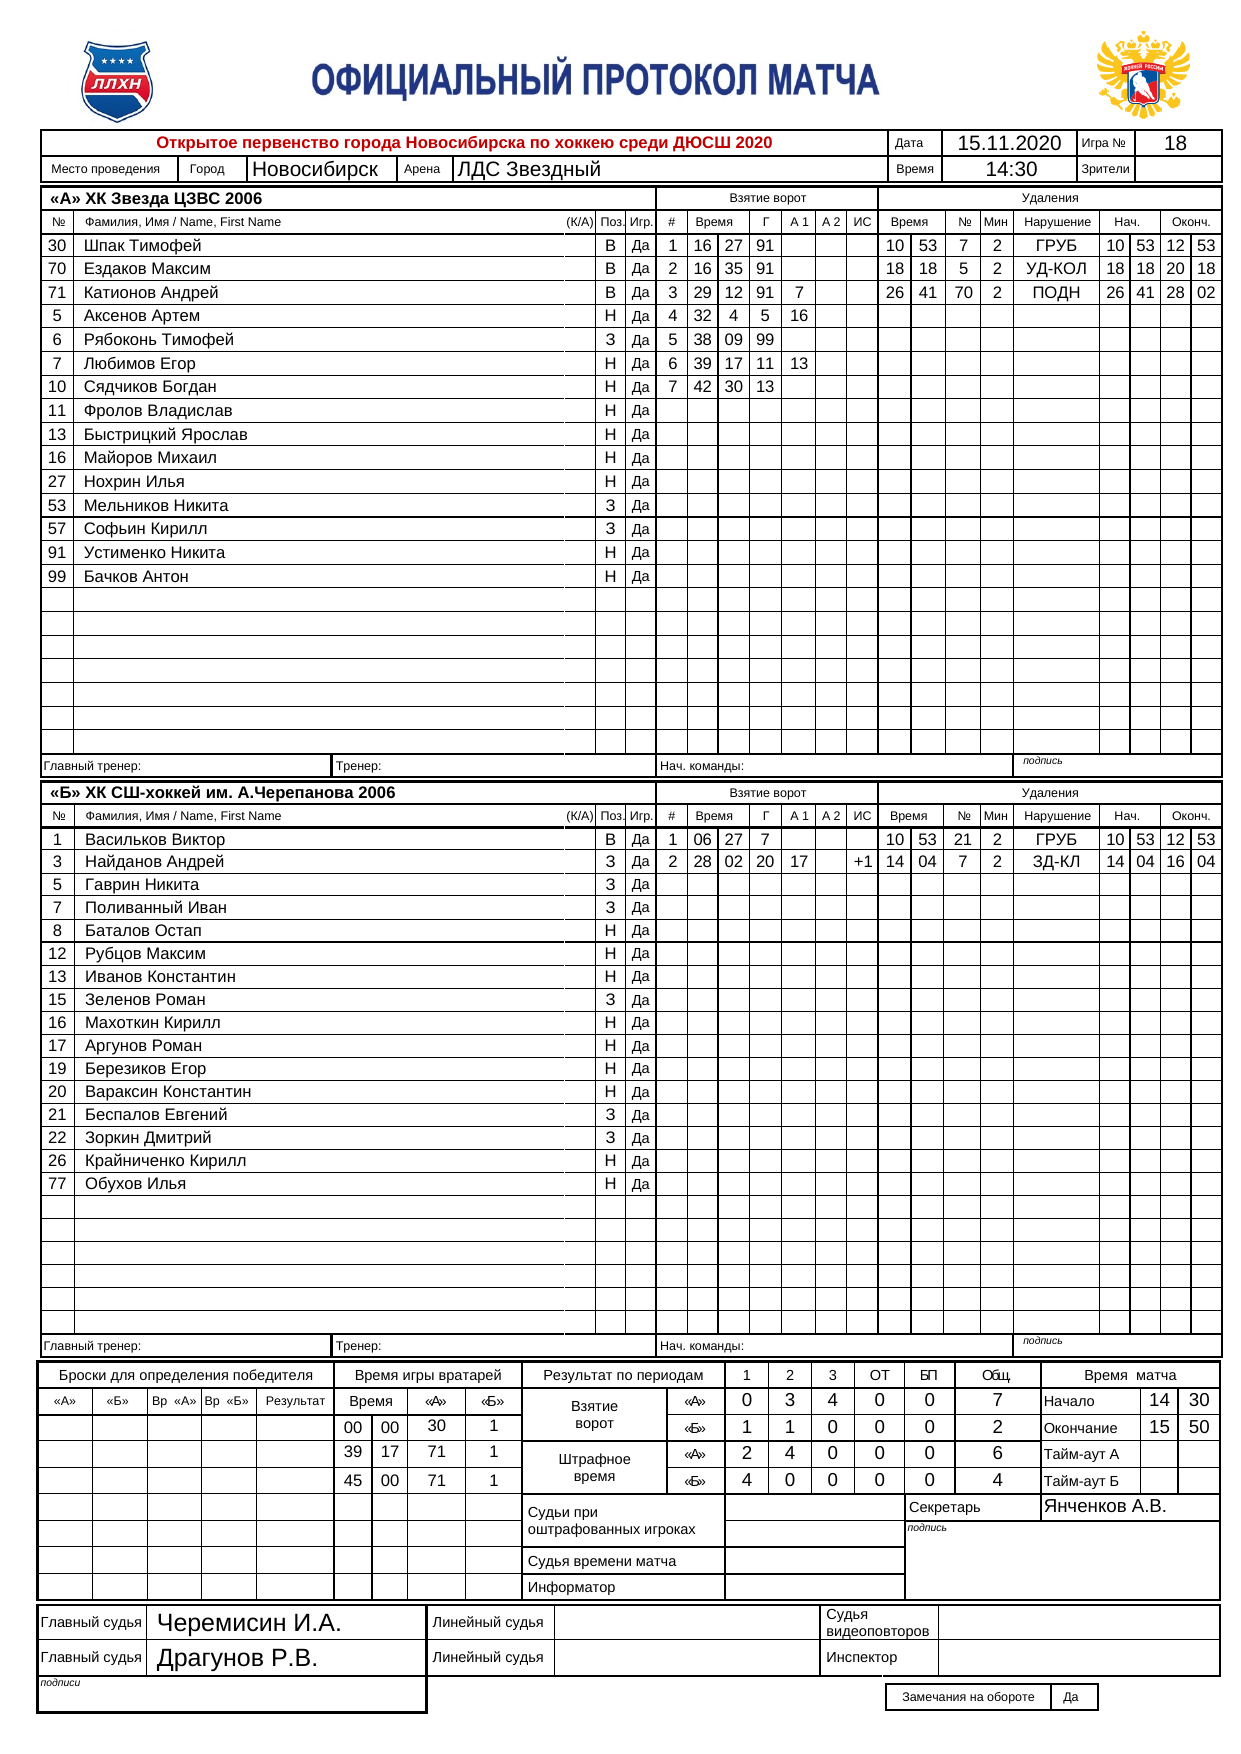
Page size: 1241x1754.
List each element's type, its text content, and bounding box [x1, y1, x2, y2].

table_cell [847, 423, 877, 445]
table_cell [944, 1288, 980, 1310]
table_cell Взятие ворот [523, 1389, 666, 1440]
table_cell [75, 1219, 564, 1241]
table_cell [42, 1265, 74, 1287]
table_cell 16 [42, 446, 73, 469]
table_cell [750, 1104, 781, 1126]
table_cell [596, 707, 625, 729]
table_cell [1100, 1311, 1129, 1333]
table_cell Да [626, 1150, 655, 1172]
table_cell [657, 1288, 687, 1310]
table_cell [565, 1150, 595, 1172]
table_cell 57 [42, 518, 73, 540]
table_cell [719, 494, 749, 516]
table_cell [565, 1219, 595, 1241]
table_cell 14 [1141, 1389, 1177, 1413]
table_cell [879, 1288, 910, 1310]
table_cell [912, 565, 945, 587]
table_cell А 1 [782, 211, 815, 233]
table_cell [1014, 541, 1099, 564]
table_cell 7 [782, 281, 815, 303]
table_cell [148, 1494, 201, 1520]
table_cell 14:30 [943, 157, 1076, 181]
table_cell 30 [1179, 1389, 1219, 1413]
table_cell [596, 659, 625, 682]
table_cell [981, 1196, 1013, 1218]
table_cell [1131, 541, 1160, 564]
table_cell [1161, 1196, 1190, 1218]
table_cell [944, 1173, 980, 1195]
table_cell [719, 1127, 749, 1149]
table_cell [847, 1104, 877, 1126]
table_cell Судьи при оштрафованных игроках [523, 1495, 724, 1546]
table_cell [1131, 1196, 1160, 1218]
table_cell [93, 1574, 147, 1599]
table_cell [782, 1150, 815, 1172]
table_cell 27 [719, 235, 749, 256]
table_cell [912, 1104, 943, 1126]
table_cell [1131, 565, 1160, 587]
table_cell [335, 1521, 371, 1546]
table_cell ГРУБ [1014, 829, 1099, 849]
table_cell Нач. команды: [657, 1335, 1012, 1356]
table_cell № [944, 805, 980, 826]
table_cell [912, 541, 945, 564]
table_cell [1161, 989, 1190, 1011]
table_cell [1161, 1311, 1190, 1333]
table_cell [879, 920, 910, 941]
table_cell [946, 565, 980, 587]
table_cell 5 [42, 305, 73, 327]
table_cell [944, 1104, 980, 1126]
table_cell [847, 446, 877, 469]
table_cell [750, 399, 781, 422]
table_cell [946, 470, 980, 493]
table_cell (К/А) [565, 805, 595, 826]
table_cell [74, 612, 564, 634]
table_cell [912, 874, 943, 895]
table_cell Фамилия, Имя / Name, First Name [75, 805, 565, 826]
table_cell [1100, 423, 1129, 445]
table_cell [847, 1196, 877, 1218]
table_cell [657, 1196, 687, 1218]
table_cell [879, 730, 910, 753]
table_cell [912, 518, 945, 540]
table_cell 2 [981, 829, 1013, 849]
table_cell [912, 612, 945, 634]
table_cell 53 [912, 235, 945, 256]
table_cell [883, 1677, 1220, 1681]
table_cell [782, 376, 815, 398]
table_cell [1100, 874, 1129, 895]
table_cell [1131, 874, 1160, 895]
table_cell [1131, 494, 1160, 516]
table_cell [1131, 1311, 1160, 1333]
table_cell Драгунов Р.В. [147, 1640, 425, 1675]
table_cell [946, 328, 980, 351]
table_cell [719, 1196, 749, 1218]
table_cell 7 [956, 1389, 1040, 1413]
table_cell [750, 1150, 781, 1172]
table_cell [1179, 1441, 1219, 1467]
table_cell 1 [466, 1441, 521, 1467]
table_cell [750, 659, 781, 682]
table_cell [657, 1311, 687, 1333]
table_cell № [946, 211, 980, 233]
table_cell [847, 565, 877, 587]
table_cell Устименко Никита [74, 541, 564, 564]
table_cell [565, 1196, 595, 1218]
table_cell Нач. [1100, 805, 1160, 826]
table_cell [847, 328, 877, 351]
table_cell [912, 966, 943, 987]
table_cell [1192, 588, 1221, 611]
table_cell Иванов Константин [75, 966, 564, 987]
table_cell 91 [42, 541, 73, 564]
table_cell [1100, 1242, 1129, 1264]
table_cell [981, 1288, 1013, 1310]
table_cell [1014, 1012, 1099, 1033]
table_cell [565, 1173, 595, 1195]
table_cell № [42, 805, 74, 826]
table_cell [782, 1058, 815, 1079]
table_cell [750, 896, 781, 918]
table_header 18 [1136, 131, 1221, 155]
table_cell 27 [42, 470, 73, 493]
table_cell [782, 1035, 815, 1057]
table_cell Да [626, 1173, 655, 1195]
table_cell [719, 1035, 749, 1057]
table_cell [981, 612, 1013, 634]
table_cell [565, 494, 595, 516]
table_cell [626, 683, 655, 706]
table_cell [1161, 659, 1190, 682]
table_cell Н [596, 1035, 625, 1057]
table_cell [1141, 1468, 1177, 1493]
table_cell [688, 494, 717, 516]
table_cell [782, 707, 815, 729]
table_cell Н [596, 352, 625, 374]
table_cell [1192, 1219, 1221, 1241]
table_cell [946, 659, 980, 682]
table_cell [596, 1242, 625, 1264]
table_cell 29 [688, 281, 717, 303]
table_cell [879, 470, 910, 493]
table_cell [1131, 470, 1160, 493]
table_cell [257, 1416, 333, 1440]
table_cell [1100, 1127, 1129, 1149]
table_cell Линейный судья [428, 1640, 554, 1675]
table_cell 1 [657, 829, 687, 849]
table_cell [1131, 920, 1160, 941]
table_cell [565, 541, 595, 564]
table_cell [1131, 588, 1160, 611]
table_cell [1161, 636, 1190, 658]
table_header Время игры вратарей [335, 1363, 521, 1387]
table_cell [719, 1219, 749, 1241]
table_cell [782, 1012, 815, 1033]
table_cell Да [626, 966, 655, 987]
table_cell [1014, 1265, 1099, 1287]
table_cell [657, 470, 687, 493]
table_cell [565, 730, 595, 753]
table_cell [750, 518, 781, 540]
table_cell [688, 1012, 717, 1033]
table_cell Результат [257, 1389, 333, 1413]
table_cell [750, 1288, 781, 1310]
table_cell [657, 683, 687, 706]
table_cell 15 [1141, 1415, 1177, 1440]
table_cell [1192, 470, 1221, 493]
table_cell Н [596, 376, 625, 398]
table_cell [75, 1265, 564, 1287]
table_cell 0 [812, 1415, 854, 1440]
table_cell Игр. [626, 805, 655, 826]
table_cell [847, 1288, 877, 1310]
table_cell [944, 1150, 980, 1172]
table_cell [816, 1058, 846, 1079]
table_cell Майоров Михаил [74, 446, 564, 469]
table_cell 19 [42, 1058, 74, 1079]
table_cell [1100, 707, 1129, 729]
table_cell [1161, 920, 1190, 941]
table_cell [946, 376, 980, 398]
table_cell З [596, 989, 625, 1011]
table_cell Да [626, 328, 655, 351]
table_cell [565, 423, 595, 445]
table_cell Г [750, 211, 781, 233]
table_cell [981, 470, 1013, 493]
table_cell Тайм-аут Б [1042, 1468, 1140, 1493]
table_cell 6 [42, 328, 73, 351]
table_cell [719, 1058, 749, 1079]
table_cell [688, 1150, 717, 1172]
table_cell [981, 1173, 1013, 1195]
table_cell [39, 1468, 92, 1493]
table_cell [657, 1265, 687, 1287]
table_cell [879, 943, 910, 964]
table_cell [750, 1035, 781, 1057]
table_cell [879, 1012, 910, 1033]
table_cell # [657, 211, 687, 233]
table_cell Да [626, 470, 655, 493]
table_cell 91 [750, 257, 781, 280]
table_cell [1192, 1012, 1221, 1033]
table_cell [657, 636, 687, 658]
table_cell [657, 730, 687, 753]
table_cell [657, 1219, 687, 1241]
table_cell 2 [726, 1442, 768, 1467]
table_cell № [42, 211, 73, 233]
table_cell Н [596, 1150, 625, 1172]
table_cell [879, 896, 910, 918]
table_cell [782, 1127, 815, 1149]
table_cell [408, 1547, 465, 1573]
table_header Общ. [956, 1363, 1040, 1387]
table_cell [1192, 920, 1221, 941]
table_cell [981, 494, 1013, 516]
table_cell 5 [946, 257, 980, 280]
table_cell [1100, 636, 1129, 658]
table_cell 0 [905, 1468, 954, 1493]
table_cell [39, 1441, 92, 1467]
table_cell 0 [855, 1442, 904, 1467]
table_cell Н [596, 1081, 625, 1103]
table_cell [912, 943, 943, 964]
table_cell [74, 636, 564, 658]
table_cell 71 [42, 281, 73, 303]
table_cell [1131, 423, 1160, 445]
table_cell [981, 1265, 1013, 1287]
table_cell [1192, 966, 1221, 987]
table_cell Фамилия, Имя / Name, First Name [74, 211, 565, 233]
table_cell 39 [335, 1441, 371, 1467]
table_cell [719, 470, 749, 493]
table_cell 71 [408, 1441, 465, 1467]
table_cell [847, 1081, 877, 1103]
table_cell [782, 636, 815, 658]
table_cell 30 [408, 1416, 465, 1440]
table_cell [596, 730, 625, 753]
table_cell [39, 1494, 92, 1520]
table_cell [879, 636, 910, 658]
table_cell [847, 1173, 877, 1195]
table_cell [946, 707, 980, 729]
table_cell «Б» [668, 1468, 724, 1493]
table_cell [148, 1416, 201, 1440]
table_cell [750, 588, 781, 611]
table_cell [1131, 1219, 1160, 1241]
table_cell [719, 920, 749, 941]
table_cell [879, 423, 910, 445]
table_cell [42, 730, 73, 753]
table_cell [981, 399, 1013, 422]
table_cell [879, 565, 910, 587]
table_cell [1131, 399, 1160, 422]
table_cell [408, 1574, 465, 1599]
table_cell [1014, 518, 1099, 540]
table_cell [719, 636, 749, 658]
table_cell [1192, 659, 1221, 682]
table_cell [657, 541, 687, 564]
table_cell [1192, 989, 1221, 1011]
table_cell «А» [408, 1389, 465, 1413]
table_cell 12 [1161, 829, 1190, 849]
table_cell [74, 707, 564, 729]
table_cell [879, 1104, 910, 1126]
table_cell [657, 1058, 687, 1079]
table_cell 2 [981, 850, 1013, 872]
table_cell [981, 1219, 1013, 1241]
table_cell [1131, 1242, 1160, 1264]
table_cell [1192, 1127, 1221, 1149]
table_cell 00 [373, 1468, 407, 1493]
table_cell [816, 446, 846, 469]
table_cell [912, 1288, 943, 1310]
table_cell [1192, 376, 1221, 398]
table_cell [719, 943, 749, 964]
table_cell [1100, 376, 1129, 398]
table_cell [981, 1081, 1013, 1103]
table_cell [408, 1521, 465, 1546]
table_cell З [596, 850, 625, 872]
table_cell А 2 [816, 805, 846, 826]
table_cell [1131, 612, 1160, 634]
table_cell [688, 1035, 717, 1057]
table_cell [816, 518, 846, 540]
table_header Взятие ворот [657, 783, 877, 803]
table_cell [565, 966, 595, 987]
table_cell [1161, 588, 1190, 611]
table_cell [1192, 683, 1221, 706]
table_cell [847, 352, 877, 374]
table_cell 4 [812, 1389, 854, 1413]
table_cell [750, 1173, 781, 1195]
table_cell Да [626, 235, 655, 256]
table_cell [1192, 1196, 1221, 1218]
table_cell [657, 1012, 687, 1033]
table_cell 13 [750, 376, 781, 398]
table_cell [596, 1288, 625, 1310]
table_cell З [596, 494, 625, 516]
table_cell [750, 423, 781, 445]
table_cell [1161, 1219, 1190, 1241]
table_header Замечания на обороте [887, 1685, 1050, 1709]
table_cell [1192, 1058, 1221, 1079]
table_cell 0 [855, 1415, 904, 1440]
table_cell [782, 235, 815, 256]
table_cell [42, 1311, 74, 1333]
table_cell [626, 1265, 655, 1287]
table_cell [335, 1494, 371, 1520]
table_cell [657, 423, 687, 445]
table_cell [1192, 352, 1221, 374]
table_cell подпись [906, 1522, 1219, 1599]
table_cell 41 [912, 281, 945, 303]
table_cell [847, 257, 877, 280]
table_cell [816, 376, 846, 398]
table_cell [750, 1311, 781, 1333]
table_cell [847, 874, 877, 895]
table_cell [816, 541, 846, 564]
table_cell [373, 1521, 407, 1546]
table_cell [202, 1416, 256, 1440]
table_cell [782, 989, 815, 1011]
table_cell Да [626, 257, 655, 280]
table_cell [428, 1677, 882, 1711]
table_cell [981, 920, 1013, 941]
table_cell [1014, 1127, 1099, 1149]
table_cell В [596, 829, 625, 849]
table_cell [879, 399, 910, 422]
table_cell Н [596, 920, 625, 941]
table_cell [1100, 494, 1129, 516]
table_cell [816, 1196, 846, 1218]
table_cell 20 [1161, 257, 1190, 280]
table_cell 0 [905, 1442, 954, 1467]
table_cell [657, 989, 687, 1011]
table_cell [1131, 1012, 1160, 1033]
table_cell 1 [42, 829, 74, 849]
table_cell [816, 850, 846, 872]
table_header 15.11.2020 [943, 131, 1076, 155]
table_cell [879, 446, 910, 469]
table_cell [1161, 399, 1190, 422]
table_cell Г [750, 805, 781, 826]
table_cell [719, 1311, 749, 1333]
table_cell [657, 707, 687, 729]
table_cell «Б» [93, 1389, 147, 1413]
table_cell [1192, 730, 1221, 753]
table_cell [879, 1127, 910, 1149]
table_cell [782, 1265, 815, 1287]
table_cell 26 [879, 281, 910, 303]
table_cell [782, 518, 815, 540]
table_cell 20 [750, 850, 781, 872]
table_cell [148, 1441, 201, 1467]
table_cell [847, 1311, 877, 1333]
table_cell 21 [42, 1104, 74, 1126]
table_header Время матча [1042, 1363, 1219, 1387]
table_cell [1014, 305, 1099, 327]
table_cell [1014, 636, 1099, 658]
table_cell [1100, 989, 1129, 1011]
table_cell Поливанный Иван [75, 896, 564, 918]
table_cell Нарушение [1014, 211, 1099, 233]
table_cell [847, 683, 877, 706]
table_cell 2 [657, 257, 687, 280]
table_cell [688, 707, 717, 729]
table_cell Да [626, 376, 655, 398]
table_cell [879, 1265, 910, 1287]
table_cell 1 [466, 1416, 521, 1440]
table_cell [565, 1288, 595, 1310]
table_header Удаления [879, 783, 1221, 803]
table_cell Да [626, 494, 655, 516]
table_cell [39, 1574, 92, 1599]
table_cell [1100, 659, 1129, 682]
table_cell [946, 730, 980, 753]
table_cell [555, 1606, 819, 1639]
table_cell [202, 1574, 256, 1599]
table_cell Васильков Виктор [75, 829, 564, 849]
table_cell 0 [726, 1389, 768, 1413]
table_cell [688, 874, 717, 895]
table_cell [912, 1058, 943, 1079]
table_cell [912, 659, 945, 682]
table_cell [816, 659, 846, 682]
table_cell [719, 399, 749, 422]
table_cell [816, 1104, 846, 1126]
table_cell [657, 1035, 687, 1057]
table_cell [565, 896, 595, 918]
table_cell [782, 920, 815, 941]
table_cell [912, 1219, 943, 1241]
table_cell [782, 494, 815, 516]
table_cell [1131, 730, 1160, 753]
table_cell [726, 1548, 904, 1573]
table_cell 38 [688, 328, 717, 351]
table_cell [257, 1494, 333, 1520]
table_header 3 [812, 1363, 854, 1387]
table_cell [1161, 874, 1190, 895]
table_cell [816, 829, 846, 849]
table_cell Информатор [523, 1575, 724, 1599]
table_cell [1131, 446, 1160, 469]
table_cell [1131, 1035, 1160, 1057]
table_cell [1161, 1127, 1190, 1149]
table_cell [981, 305, 1013, 327]
table_cell Зрители [1078, 157, 1134, 181]
table_cell [750, 943, 781, 964]
table_cell (К/А) [565, 211, 595, 233]
table_cell [847, 730, 877, 753]
table_cell 70 [946, 281, 980, 303]
table_cell Время [688, 805, 749, 826]
table_cell [912, 1081, 943, 1103]
table_cell [981, 541, 1013, 564]
table_cell [847, 707, 877, 729]
table_cell Штрафное время [523, 1442, 666, 1493]
table_cell Арена [398, 157, 452, 181]
table_cell [565, 352, 595, 374]
table_header «Б» ХК СШ-хоккей им. А.Черепанова 2006 [42, 783, 655, 803]
table_cell Н [596, 446, 625, 469]
table_cell [688, 943, 717, 964]
table_cell Да [626, 446, 655, 469]
table_cell 70 [42, 257, 73, 280]
table_cell [782, 399, 815, 422]
table_header Результат по периодам [523, 1363, 724, 1387]
table_cell 14 [1100, 850, 1129, 872]
table_cell [946, 352, 980, 374]
table_cell [1100, 896, 1129, 918]
table_cell «А» [668, 1389, 724, 1413]
table_cell Тренер: [333, 1335, 655, 1356]
table_cell [626, 1196, 655, 1218]
table_cell 53 [1131, 235, 1160, 256]
table_cell Да [626, 565, 655, 587]
table_cell [944, 1035, 980, 1057]
table_cell 11 [42, 399, 73, 422]
table_cell 50 [1179, 1415, 1219, 1440]
table_cell Н [596, 1058, 625, 1079]
table_cell [1100, 399, 1129, 422]
table_cell Секретарь [906, 1495, 1040, 1520]
table_cell Да [626, 518, 655, 540]
table_cell [847, 920, 877, 941]
table_cell 16 [42, 1012, 74, 1033]
table_cell Да [626, 352, 655, 374]
table_cell [1014, 683, 1099, 706]
table_cell [782, 470, 815, 493]
table_cell [1014, 1288, 1099, 1310]
table_cell [879, 588, 910, 611]
table_cell [816, 683, 846, 706]
table_cell [93, 1521, 147, 1546]
table_cell [1100, 730, 1129, 753]
table_cell 8 [42, 920, 74, 941]
table_cell [816, 352, 846, 374]
table_cell Бачков Антон [74, 565, 564, 587]
table_cell [202, 1441, 256, 1467]
table_cell Вараксин Константин [75, 1081, 564, 1103]
table_cell [565, 850, 595, 872]
table_cell [939, 1606, 1219, 1639]
table_cell [1100, 1012, 1129, 1033]
table_cell 28 [688, 850, 717, 872]
table_cell [1014, 352, 1099, 374]
table_cell 28 [1161, 281, 1190, 303]
table_cell [565, 446, 595, 469]
table_cell Фролов Владислав [74, 399, 564, 422]
table_cell 5 [657, 328, 687, 351]
table_cell Да [626, 1035, 655, 1057]
table_cell [750, 1242, 781, 1264]
table_cell [565, 1242, 595, 1264]
table_cell [847, 966, 877, 987]
table_cell [1100, 305, 1129, 327]
table_cell ЗД-КЛ [1014, 850, 1099, 872]
table_cell [657, 943, 687, 964]
table_cell [719, 707, 749, 729]
table_cell [879, 494, 910, 516]
table_cell [912, 588, 945, 611]
table_cell [847, 636, 877, 658]
table_cell [946, 446, 980, 469]
table_cell [688, 636, 717, 658]
table_cell [879, 1173, 910, 1195]
table_cell Быстрицкий Ярослав [74, 423, 564, 445]
table_cell [1131, 707, 1160, 729]
table_cell Аксенов Артем [74, 305, 564, 327]
table_cell [719, 874, 749, 895]
table_cell [879, 989, 910, 1011]
table_cell [816, 707, 846, 729]
table_cell [816, 920, 846, 941]
table_cell 1 [726, 1415, 768, 1440]
table_cell [148, 1547, 201, 1573]
table_cell [944, 896, 980, 918]
table_cell [719, 683, 749, 706]
table_cell [75, 1242, 564, 1264]
table_cell [596, 636, 625, 658]
table_cell [750, 989, 781, 1011]
table_cell [816, 1127, 846, 1149]
table_cell [816, 1173, 846, 1195]
table_cell [1100, 1058, 1129, 1079]
table_cell [1161, 446, 1190, 469]
table_cell [596, 1311, 625, 1333]
table_cell [626, 1219, 655, 1241]
table_cell [944, 1219, 980, 1241]
table_cell [719, 423, 749, 445]
table_cell [750, 1265, 781, 1287]
table_cell [335, 1574, 371, 1599]
table_cell 15 [42, 989, 74, 1011]
table_cell [1100, 588, 1129, 611]
table_cell [39, 1416, 92, 1440]
table_cell [912, 352, 945, 374]
table_cell [1141, 1441, 1177, 1467]
table_cell [879, 328, 910, 351]
table_cell [1014, 730, 1099, 753]
table_cell [1014, 1081, 1099, 1103]
table_cell [816, 1265, 846, 1287]
table_cell [750, 1196, 781, 1218]
table_cell [847, 1242, 877, 1264]
table_cell [816, 966, 846, 987]
table_cell [847, 376, 877, 398]
table_cell [879, 1150, 910, 1172]
table_cell [946, 423, 980, 445]
table_cell [726, 1495, 904, 1520]
table_cell [1100, 541, 1129, 564]
table_cell 18 [1100, 257, 1129, 280]
table_cell [816, 588, 846, 611]
table_cell [981, 328, 1013, 351]
table_cell [847, 943, 877, 964]
table_header Дата [889, 131, 941, 155]
table_cell [1192, 636, 1221, 658]
table_cell [93, 1547, 147, 1573]
table_cell [1192, 1173, 1221, 1195]
table_cell [719, 541, 749, 564]
table_cell [1014, 707, 1099, 729]
table_cell [879, 518, 910, 540]
table_cell 04 [1192, 850, 1221, 872]
table_cell +1 [847, 850, 877, 872]
table_cell 17 [782, 850, 815, 872]
table_cell [719, 659, 749, 682]
table_cell [657, 659, 687, 682]
table_cell 17 [373, 1441, 407, 1467]
table_cell [816, 328, 846, 351]
table_cell [750, 920, 781, 941]
table_cell Да [626, 281, 655, 303]
table_cell [719, 446, 749, 469]
table_cell [1014, 399, 1099, 422]
table_cell 06 [688, 829, 717, 849]
table_cell [596, 1196, 625, 1218]
table_cell [981, 352, 1013, 374]
table_header Взятие ворот [657, 188, 877, 209]
table_cell 10 [879, 829, 910, 849]
table_cell [782, 966, 815, 987]
table_cell [719, 518, 749, 540]
table_cell Да [626, 989, 655, 1011]
table_cell В [596, 257, 625, 280]
table_cell [750, 1058, 781, 1079]
table_cell Н [596, 305, 625, 327]
table_cell [981, 874, 1013, 895]
table_cell Да [626, 423, 655, 445]
table_cell [1014, 328, 1099, 351]
table_cell [879, 1058, 910, 1079]
table_cell [750, 636, 781, 658]
table_cell [879, 352, 910, 374]
table_cell [1192, 328, 1221, 351]
table_cell [626, 659, 655, 682]
table_cell [816, 1311, 846, 1333]
table_cell [719, 1104, 749, 1126]
table_cell Время [335, 1389, 407, 1413]
table_cell [782, 683, 815, 706]
table_cell Зеленов Роман [75, 989, 564, 1011]
table_cell [688, 1242, 717, 1264]
table_cell [944, 1081, 980, 1103]
table_cell 0 [812, 1468, 854, 1493]
table_cell [373, 1494, 407, 1520]
table_cell [981, 683, 1013, 706]
table_cell [1192, 399, 1221, 422]
table_cell [1131, 305, 1160, 327]
table_cell [1100, 328, 1129, 351]
table_cell [335, 1547, 371, 1573]
table_cell [847, 1058, 877, 1079]
table_cell [565, 1081, 595, 1103]
table_cell 3 [657, 281, 687, 303]
table_cell 02 [1192, 281, 1221, 303]
table_cell [944, 1058, 980, 1079]
table_cell [596, 588, 625, 611]
table_cell [816, 1150, 846, 1172]
table_cell [816, 235, 846, 256]
table_cell [626, 1288, 655, 1310]
table_cell [466, 1574, 521, 1599]
table_cell 04 [912, 850, 943, 872]
table_cell Время [688, 211, 749, 233]
table_cell [847, 829, 877, 849]
table_cell [719, 588, 749, 611]
table_header Игра № [1078, 131, 1134, 155]
table_cell [688, 1265, 717, 1287]
table_cell [847, 659, 877, 682]
table_cell [782, 1219, 815, 1241]
table_cell [1161, 1035, 1190, 1057]
table_cell [726, 1521, 904, 1546]
table_cell [816, 943, 846, 964]
table_cell [944, 966, 980, 987]
table_cell Софьин Кирилл [74, 518, 564, 540]
table_cell [946, 518, 980, 540]
table_cell [1131, 636, 1160, 658]
table_cell [202, 1547, 256, 1573]
table_cell 20 [42, 1081, 74, 1103]
table_cell [912, 920, 943, 941]
table_cell [879, 305, 910, 327]
table_cell [847, 399, 877, 422]
table_cell [816, 470, 846, 493]
table_cell [657, 966, 687, 987]
table_cell 16 [782, 305, 815, 327]
table_cell [782, 829, 815, 849]
table_cell 0 [905, 1389, 954, 1413]
table_cell [847, 1219, 877, 1241]
table_cell [1100, 470, 1129, 493]
table_cell [1131, 683, 1160, 706]
table_cell [879, 1242, 910, 1264]
table_cell [42, 588, 73, 611]
table_cell Янченков А.В. [1042, 1495, 1219, 1520]
table_cell 2 [981, 257, 1013, 280]
table_cell [847, 518, 877, 540]
table_cell [981, 1058, 1013, 1079]
table_cell [750, 1127, 781, 1149]
table_cell [1014, 376, 1099, 398]
table_cell [879, 1035, 910, 1057]
table_cell Да [626, 943, 655, 964]
table_cell [1161, 730, 1190, 753]
table_cell [1014, 1058, 1099, 1079]
table_cell [1136, 157, 1221, 181]
table_cell [1192, 896, 1221, 918]
table_cell [1014, 943, 1099, 964]
table_cell [555, 1640, 819, 1675]
table_cell [1014, 896, 1099, 918]
table_cell [565, 1127, 595, 1149]
table_cell [816, 874, 846, 895]
table_cell [1100, 565, 1129, 587]
table_cell подпись [1014, 1335, 1221, 1356]
table_cell Да [626, 1081, 655, 1103]
table_cell [1100, 1173, 1129, 1195]
table_cell [879, 612, 910, 634]
table_cell [565, 1311, 595, 1333]
table_cell [565, 659, 595, 682]
table_cell [565, 1104, 595, 1126]
table_cell 18 [1192, 257, 1221, 280]
table_cell [202, 1468, 256, 1493]
table_cell Зоркин Дмитрий [75, 1127, 564, 1149]
table_cell [373, 1574, 407, 1599]
table_cell [847, 1035, 877, 1057]
table_cell 6 [956, 1442, 1040, 1467]
table_cell [782, 1081, 815, 1103]
table_cell 7 [42, 896, 74, 918]
table_cell 30 [719, 376, 749, 398]
table_cell [750, 1219, 781, 1241]
table_cell [847, 541, 877, 564]
table_cell В [596, 235, 625, 256]
table_cell [1161, 423, 1190, 445]
table_cell [1161, 1288, 1190, 1310]
table_cell [1131, 328, 1160, 351]
table_cell Поз. [596, 805, 625, 826]
table_cell В [596, 281, 625, 303]
table_cell [565, 1058, 595, 1079]
table_cell 0 [905, 1415, 954, 1440]
table_cell [879, 1081, 910, 1103]
table_cell [912, 1035, 943, 1057]
table_cell «А» [39, 1389, 92, 1413]
table_cell [944, 1242, 980, 1264]
table_cell 4 [956, 1468, 1040, 1493]
table_cell [816, 1219, 846, 1241]
table_cell Инспектор [821, 1640, 938, 1675]
table_cell Время [879, 805, 943, 826]
table_cell [1161, 1150, 1190, 1172]
table_cell 4 [726, 1468, 768, 1493]
table_cell [1100, 943, 1129, 964]
table_cell [1192, 1311, 1221, 1333]
table_cell 2 [981, 235, 1013, 256]
table_cell [466, 1547, 521, 1573]
table_cell [782, 257, 815, 280]
table_cell [626, 707, 655, 729]
table_cell [75, 1288, 564, 1310]
table_cell [879, 541, 910, 564]
table_cell Да [626, 896, 655, 918]
table_cell # [657, 805, 687, 826]
table_cell 13 [42, 966, 74, 987]
table_cell [750, 730, 781, 753]
table_cell [1131, 943, 1160, 964]
table_cell 16 [688, 235, 717, 256]
table_cell [565, 1012, 595, 1033]
table_cell [719, 1288, 749, 1310]
table_cell [1161, 612, 1190, 634]
table_cell 41 [1131, 281, 1160, 303]
table_cell А 2 [816, 211, 846, 233]
table_cell Оконч. [1161, 211, 1221, 233]
table_cell 09 [719, 328, 749, 351]
table_cell [1100, 1265, 1129, 1287]
table_cell Н [596, 966, 625, 987]
table_cell 5 [42, 874, 74, 895]
table_cell Игр. [626, 211, 655, 233]
table_cell 00 [335, 1416, 371, 1440]
table_cell [816, 423, 846, 445]
table_cell [750, 565, 781, 587]
table_cell [912, 328, 945, 351]
table_cell [944, 1265, 980, 1287]
table_cell Мин [981, 805, 1013, 826]
table_cell [782, 446, 815, 469]
table_cell [944, 1311, 980, 1333]
table_cell [912, 730, 945, 753]
table_cell Да [626, 850, 655, 872]
table_cell [981, 1127, 1013, 1149]
table_cell [565, 376, 595, 398]
table_cell 53 [42, 494, 73, 516]
table_cell 1 [657, 235, 687, 256]
table_cell [1192, 1104, 1221, 1126]
table_cell [565, 305, 595, 327]
table_cell Обухов Илья [75, 1173, 564, 1195]
table_cell 99 [42, 565, 73, 587]
table_cell Судья времени матча [523, 1548, 724, 1573]
table_cell 91 [750, 235, 781, 256]
table_cell [1100, 1288, 1129, 1310]
table_cell [93, 1468, 147, 1493]
table_cell 5 [750, 305, 781, 327]
table_cell [782, 730, 815, 753]
table_cell 53 [1192, 829, 1221, 849]
table_cell [1179, 1468, 1219, 1493]
table_cell 7 [657, 376, 687, 398]
table_cell Да [626, 541, 655, 564]
table_cell [1161, 943, 1190, 964]
table_cell [1131, 989, 1160, 1011]
table_cell [1014, 920, 1099, 941]
table_cell Нач. команды: [657, 755, 1012, 776]
table_cell Да [626, 1012, 655, 1033]
table_cell [981, 1311, 1013, 1333]
table_cell [1161, 1058, 1190, 1079]
table_cell [1131, 518, 1160, 540]
table_header Открытое первенство города Новосибирска по хоккею среди ДЮСШ 2020 [42, 131, 887, 155]
table_cell [565, 943, 595, 964]
table_cell [1100, 966, 1129, 987]
table_cell [912, 1311, 943, 1333]
table_cell [944, 1196, 980, 1218]
table_cell [1192, 541, 1221, 564]
table_cell [719, 1242, 749, 1264]
table_cell [1131, 1265, 1160, 1287]
table_cell [688, 612, 717, 634]
table_cell Да [626, 1058, 655, 1079]
table_cell Да [626, 1104, 655, 1126]
table_cell [1131, 1127, 1160, 1149]
table_cell [946, 683, 980, 706]
table_cell [879, 376, 910, 398]
table_cell [148, 1521, 201, 1546]
table_cell [565, 518, 595, 540]
table_cell Аргунов Роман [75, 1035, 564, 1057]
table_cell Беспалов Евгений [75, 1104, 564, 1126]
table_cell 4 [657, 305, 687, 327]
table_cell [782, 565, 815, 587]
table_cell [782, 1104, 815, 1126]
table_cell [946, 541, 980, 564]
table_cell [626, 1311, 655, 1333]
table_cell [657, 1173, 687, 1195]
table_cell [626, 636, 655, 658]
table_cell [912, 399, 945, 422]
table_cell Главный судья [39, 1640, 146, 1675]
table_cell Тренер: [333, 755, 655, 776]
table_cell Нарушение [1014, 805, 1099, 826]
table_cell З [596, 874, 625, 895]
table_cell [565, 399, 595, 422]
table_cell [1100, 1035, 1129, 1057]
table_cell [944, 943, 980, 964]
table_cell 32 [688, 305, 717, 327]
table_cell [688, 541, 717, 564]
table_header «А» ХК Звезда ЦЗВС 2006 [42, 188, 655, 209]
table_cell [42, 683, 73, 706]
table_cell [750, 874, 781, 895]
table_cell [912, 494, 945, 516]
table_cell [750, 470, 781, 493]
table_cell [257, 1521, 333, 1546]
table_cell Н [596, 943, 625, 964]
table_cell [719, 1265, 749, 1287]
table_cell 2 [981, 281, 1013, 303]
table_cell Город [179, 157, 246, 181]
table_cell 18 [879, 257, 910, 280]
table_cell Любимов Егор [74, 352, 564, 374]
table_cell [42, 707, 73, 729]
table_cell [688, 423, 717, 445]
table_cell 1 [466, 1468, 521, 1493]
table_cell 2 [956, 1415, 1040, 1440]
table_cell [1161, 352, 1190, 374]
table_cell 12 [1161, 235, 1190, 256]
table_cell Шпак Тимофей [74, 235, 564, 256]
table_cell [782, 659, 815, 682]
table_cell [1161, 328, 1190, 351]
table_cell 26 [42, 1150, 74, 1172]
table_cell [1161, 966, 1190, 987]
table_cell [1192, 494, 1221, 516]
table_cell [657, 565, 687, 587]
table_cell 53 [1192, 235, 1221, 256]
table_cell Главный тренер: [42, 755, 330, 776]
table_cell 10 [1100, 235, 1129, 256]
table_cell [657, 896, 687, 918]
table_header 1 [726, 1363, 768, 1387]
table_cell [847, 989, 877, 1011]
table_cell [688, 896, 717, 918]
table_cell [719, 612, 749, 634]
table_cell УД-КОЛ [1014, 257, 1099, 280]
table_cell 99 [750, 328, 781, 351]
table_cell [1161, 1012, 1190, 1033]
table_cell 0 [855, 1389, 904, 1413]
table_cell [1131, 1058, 1160, 1079]
table_cell [1192, 874, 1221, 895]
table_cell [1192, 565, 1221, 587]
table_cell [1014, 966, 1099, 987]
table_cell 10 [42, 376, 73, 398]
table_cell Тайм-аут А [1042, 1441, 1140, 1467]
table_cell [1192, 1288, 1221, 1310]
table_cell [688, 730, 717, 753]
table_cell [816, 1081, 846, 1103]
table_cell 7 [946, 235, 980, 256]
table_cell [75, 1311, 564, 1333]
table_cell [1100, 920, 1129, 941]
table_cell [1100, 612, 1129, 634]
table_cell [42, 1219, 74, 1241]
table_cell [1014, 470, 1099, 493]
table_cell [688, 1311, 717, 1333]
table_cell [1014, 588, 1099, 611]
table_cell [596, 612, 625, 634]
table_cell [879, 659, 910, 682]
table_cell [688, 565, 717, 587]
table_cell [1131, 1150, 1160, 1172]
table_cell Рубцов Максим [75, 943, 564, 964]
table_cell [847, 470, 877, 493]
table_cell Н [596, 541, 625, 564]
table_cell [1161, 1242, 1190, 1264]
table_cell [657, 399, 687, 422]
table_cell [912, 1196, 943, 1218]
table_cell [1161, 518, 1190, 540]
table_cell 11 [750, 352, 781, 374]
table_cell Вр «Б» [202, 1389, 256, 1413]
table_cell [466, 1494, 521, 1520]
table_cell [1014, 565, 1099, 587]
table_cell [1192, 612, 1221, 634]
table_cell [981, 896, 1013, 918]
table_cell [847, 896, 877, 918]
table_cell [688, 989, 717, 1011]
table_cell 22 [42, 1127, 74, 1149]
table_cell [565, 470, 595, 493]
table_cell 2 [657, 850, 687, 872]
table_cell [657, 874, 687, 895]
table_cell [657, 1150, 687, 1172]
table_cell [42, 1196, 74, 1218]
table_cell [981, 588, 1013, 611]
table_cell [1192, 1081, 1221, 1103]
table_cell [981, 1104, 1013, 1126]
table_cell [1100, 1150, 1129, 1172]
table_cell [688, 1196, 717, 1218]
table_cell [688, 683, 717, 706]
table_cell [688, 1104, 717, 1126]
table_cell [847, 1012, 877, 1033]
table_cell [750, 1012, 781, 1033]
table_cell 53 [1131, 829, 1160, 849]
table_cell [946, 636, 980, 658]
table_cell [847, 494, 877, 516]
table_cell [1099, 1682, 1220, 1711]
table_cell 17 [719, 352, 749, 374]
table_cell [816, 1288, 846, 1310]
table_cell [565, 235, 595, 256]
table_cell [565, 636, 595, 658]
table_cell [750, 494, 781, 516]
table_cell [1192, 707, 1221, 729]
table_cell [946, 588, 980, 611]
table_cell [657, 612, 687, 634]
table_cell 27 [719, 829, 749, 849]
table_cell [912, 446, 945, 469]
table_cell [912, 376, 945, 398]
table_cell [42, 1288, 74, 1310]
table_cell [657, 1127, 687, 1149]
table_cell 6 [657, 352, 687, 374]
table_cell [847, 588, 877, 611]
table_cell [1161, 683, 1190, 706]
table_cell [565, 281, 595, 303]
table_cell [981, 446, 1013, 469]
table_cell [202, 1494, 256, 1520]
table_cell [816, 281, 846, 303]
table_cell [750, 707, 781, 729]
table_cell [1100, 1104, 1129, 1126]
table_cell Гаврин Никита [75, 874, 564, 895]
table_cell [879, 1219, 910, 1241]
table_cell [782, 943, 815, 964]
table_cell Н [596, 423, 625, 445]
table_cell [1100, 352, 1129, 374]
table_cell [1192, 1150, 1221, 1172]
table_cell [782, 1288, 815, 1310]
table_cell [688, 966, 717, 987]
table_header БП [905, 1363, 954, 1387]
table_cell Рябоконь Тимофей [74, 328, 564, 351]
table_cell 0 [855, 1468, 904, 1493]
table_cell Да [626, 829, 655, 849]
table_cell [1014, 1150, 1099, 1172]
table_cell [944, 989, 980, 1011]
table_cell Баталов Остап [75, 920, 564, 941]
table_cell [257, 1547, 333, 1573]
table_cell 12 [719, 281, 749, 303]
table_cell [565, 1035, 595, 1057]
table_cell [981, 730, 1013, 753]
table_cell [1014, 1104, 1099, 1126]
table_cell [750, 966, 781, 987]
table_cell [816, 1242, 846, 1264]
table_cell [688, 588, 717, 611]
table_cell [816, 305, 846, 327]
table_cell Ездаков Максим [74, 257, 564, 280]
table_cell [75, 1196, 564, 1218]
table_cell Мин [981, 211, 1013, 233]
table_cell ИС [847, 805, 877, 826]
table_header ОТ [855, 1363, 904, 1387]
table_cell ИС [847, 211, 877, 233]
table_cell [565, 565, 595, 587]
table_cell [816, 989, 846, 1011]
table_cell 45 [335, 1468, 371, 1493]
table_cell [93, 1416, 147, 1440]
table_cell [981, 376, 1013, 398]
table_cell 4 [719, 305, 749, 327]
table_cell [981, 989, 1013, 1011]
table_cell Н [596, 399, 625, 422]
table_cell 00 [373, 1416, 407, 1440]
table_cell [1014, 446, 1099, 469]
table_cell [944, 874, 980, 895]
table_cell [1192, 1035, 1221, 1057]
table_cell 16 [688, 257, 717, 280]
table_cell [39, 1521, 92, 1546]
table_cell [148, 1574, 201, 1599]
table_cell З [596, 896, 625, 918]
table_cell [1161, 470, 1190, 493]
table_cell Главный тренер: [42, 1335, 330, 1356]
table_cell З [596, 1104, 625, 1126]
table_cell [750, 541, 781, 564]
table_cell [879, 966, 910, 987]
table_cell 7 [944, 850, 980, 872]
table_cell [596, 683, 625, 706]
table_cell [1131, 1288, 1160, 1310]
table_cell [148, 1468, 201, 1493]
table_cell [816, 257, 846, 280]
table_cell [1014, 612, 1099, 634]
table_cell Мельников Никита [74, 494, 564, 516]
table_cell [42, 612, 73, 634]
table_cell Н [596, 1173, 625, 1195]
table_cell [782, 423, 815, 445]
table_cell ГРУБ [1014, 235, 1099, 256]
table_cell [750, 612, 781, 634]
table_cell [816, 636, 846, 658]
table_cell [816, 612, 846, 634]
table_cell [1014, 1311, 1099, 1333]
table_cell Оконч. [1161, 805, 1221, 826]
table_cell [565, 683, 595, 706]
table_cell [847, 1265, 877, 1287]
table_cell [879, 683, 910, 706]
table_cell [688, 1219, 717, 1241]
table_cell [1014, 1035, 1099, 1057]
table_cell Н [596, 1012, 625, 1033]
table_cell [1100, 683, 1129, 706]
table_cell ЛДС Звездный [454, 157, 887, 181]
table_cell подпись [1014, 755, 1221, 776]
table_cell [782, 328, 815, 351]
table_cell [912, 1265, 943, 1287]
table_cell [946, 494, 980, 516]
table_cell [1192, 518, 1221, 540]
table_cell [879, 874, 910, 895]
table_cell 3 [769, 1389, 811, 1413]
table_cell [912, 1173, 943, 1195]
table_cell [847, 305, 877, 327]
table_cell [1131, 966, 1160, 987]
table_cell [1014, 423, 1099, 445]
table_cell 14 [879, 850, 910, 872]
table_cell [847, 612, 877, 634]
table_header Удаления [879, 188, 1221, 209]
table_cell [1131, 376, 1160, 398]
table_cell [657, 494, 687, 516]
table_cell [1100, 1196, 1129, 1218]
table_cell [719, 565, 749, 587]
table_cell [565, 328, 595, 351]
table_cell [816, 730, 846, 753]
table_cell [719, 730, 749, 753]
table_cell [1161, 305, 1190, 327]
table_cell 77 [42, 1173, 74, 1195]
table_cell [74, 730, 564, 753]
table_cell 10 [879, 235, 910, 256]
table_cell 42 [688, 376, 717, 398]
table_cell 53 [912, 829, 943, 849]
table_cell [879, 1196, 910, 1218]
table_cell [626, 1242, 655, 1264]
table_cell 30 [42, 235, 73, 256]
table_cell [912, 423, 945, 445]
table_cell 0 [812, 1442, 854, 1467]
table_cell [42, 1242, 74, 1264]
table_cell [1100, 1219, 1129, 1241]
table_cell [39, 1547, 92, 1573]
table_cell [946, 399, 980, 422]
table_cell [1014, 659, 1099, 682]
table_cell [782, 1242, 815, 1264]
table_cell [408, 1494, 465, 1520]
table_cell [750, 1081, 781, 1103]
table_cell [1014, 989, 1099, 1011]
table_cell [1161, 565, 1190, 587]
table_cell [688, 920, 717, 941]
table_cell Начало [1042, 1389, 1140, 1413]
table_cell [74, 659, 564, 682]
table_cell Н [596, 565, 625, 587]
table_cell [1131, 1104, 1160, 1126]
table_cell [1192, 1242, 1221, 1264]
table_cell [1014, 1219, 1099, 1241]
table_cell [1192, 446, 1221, 469]
table_cell [981, 707, 1013, 729]
table_cell Черемисин И.А. [147, 1606, 425, 1639]
table_cell [257, 1574, 333, 1599]
table_cell 71 [408, 1468, 465, 1493]
table_cell [1192, 305, 1221, 327]
table_cell [981, 518, 1013, 540]
table_header Да [1052, 1685, 1097, 1709]
table_cell [782, 874, 815, 895]
table_cell [657, 920, 687, 941]
table_cell З [596, 328, 625, 351]
table_cell [1192, 943, 1221, 964]
table_cell Да [626, 920, 655, 941]
table_cell [688, 1173, 717, 1195]
table_cell [257, 1441, 333, 1467]
table_cell [74, 588, 564, 611]
table_cell 7 [42, 352, 73, 374]
table_cell 02 [719, 850, 749, 872]
table_cell [565, 707, 595, 729]
table_cell 12 [42, 943, 74, 964]
table_cell [912, 1127, 943, 1149]
table_cell [719, 966, 749, 987]
table_cell [1100, 518, 1129, 540]
table_cell Нохрин Илья [74, 470, 564, 493]
table_cell [944, 920, 980, 941]
table_cell [912, 1012, 943, 1033]
table_cell Да [626, 399, 655, 422]
table_cell [565, 588, 595, 611]
table_cell Нач. [1100, 211, 1160, 233]
table_cell Место проведения [42, 157, 177, 181]
table_cell [981, 966, 1013, 987]
table_cell [981, 1242, 1013, 1264]
table_cell 13 [42, 423, 73, 445]
table_cell [782, 1196, 815, 1218]
table_header 2 [769, 1363, 811, 1387]
table_cell [565, 829, 595, 849]
table_cell З [596, 518, 625, 540]
table_cell [657, 588, 687, 611]
table_cell [847, 1127, 877, 1149]
table_cell 0 [769, 1468, 811, 1493]
table_cell [466, 1521, 521, 1546]
table_cell [981, 1012, 1013, 1033]
table_cell [657, 1104, 687, 1126]
table_cell 4 [769, 1442, 811, 1467]
table_cell [981, 636, 1013, 658]
table_cell [373, 1547, 407, 1573]
table_cell [981, 423, 1013, 445]
table_cell [1131, 1173, 1160, 1195]
table_cell [657, 518, 687, 540]
table_cell Поз. [596, 211, 625, 233]
table_cell [565, 1265, 595, 1287]
table_cell Главный судья [39, 1606, 146, 1639]
table_cell [946, 305, 980, 327]
table_cell [981, 1035, 1013, 1057]
table_cell [626, 730, 655, 753]
table_cell [816, 1035, 846, 1057]
table_cell Время [889, 157, 941, 181]
table_cell подписи [39, 1677, 425, 1711]
table_cell [719, 1150, 749, 1172]
table_cell [847, 281, 877, 303]
table_cell 91 [750, 281, 781, 303]
table_cell 18 [1131, 257, 1160, 280]
table_cell [688, 1288, 717, 1310]
table_cell [782, 541, 815, 564]
table_cell [565, 989, 595, 1011]
table_cell [626, 588, 655, 611]
picture [5, 28, 1197, 129]
table_cell [688, 1081, 717, 1103]
table_cell [944, 1127, 980, 1149]
table_cell [1161, 541, 1190, 564]
table_cell [657, 1242, 687, 1264]
table_cell [750, 683, 781, 706]
table_cell [782, 588, 815, 611]
table_cell [782, 1311, 815, 1333]
table_cell 10 [1100, 829, 1129, 849]
table_cell 1 [769, 1415, 811, 1440]
table_cell [981, 943, 1013, 964]
table_cell [42, 659, 73, 682]
table_cell [782, 896, 815, 918]
table_cell 17 [42, 1035, 74, 1057]
table_cell [879, 1311, 910, 1333]
table_cell Найданов Андрей [75, 850, 564, 872]
table_cell «А» [668, 1442, 724, 1467]
table_cell [1161, 707, 1190, 729]
table_cell [202, 1521, 256, 1546]
table_cell [912, 707, 945, 729]
table_cell [1014, 1173, 1099, 1195]
table_cell [93, 1494, 147, 1520]
table_cell [596, 1265, 625, 1287]
table_cell [688, 659, 717, 682]
table_cell [565, 612, 595, 634]
table_cell [847, 235, 877, 256]
table_cell 39 [688, 352, 717, 374]
table_cell Да [626, 874, 655, 895]
table_cell [1161, 494, 1190, 516]
table_cell [912, 1150, 943, 1172]
table_cell [726, 1575, 904, 1599]
table_cell [912, 1242, 943, 1264]
table_cell [912, 896, 943, 918]
table_cell [565, 874, 595, 895]
table_cell 35 [719, 257, 749, 280]
table_cell [879, 707, 910, 729]
table_cell [719, 896, 749, 918]
table_cell Время [879, 211, 945, 233]
table_cell [1014, 1242, 1099, 1264]
table_cell [719, 1173, 749, 1195]
table_cell Березиков Егор [75, 1058, 564, 1079]
table_cell 04 [1131, 850, 1160, 872]
table_cell [688, 399, 717, 422]
table_cell [719, 1081, 749, 1103]
table_cell [719, 1012, 749, 1033]
table_cell [816, 1012, 846, 1033]
table_cell [816, 565, 846, 587]
table_cell [981, 565, 1013, 587]
table_cell [1100, 446, 1129, 469]
table_cell [1161, 1081, 1190, 1103]
table_cell [782, 1173, 815, 1195]
table_cell 16 [1161, 850, 1190, 872]
table_cell [1131, 1081, 1160, 1103]
table_cell [1131, 659, 1160, 682]
table_cell [816, 494, 846, 516]
table_cell [688, 446, 717, 469]
table_cell 26 [1100, 281, 1129, 303]
table_cell [912, 989, 943, 1011]
table_cell Да [626, 1127, 655, 1149]
table_cell [912, 636, 945, 658]
table_cell Судья видеоповторов [821, 1606, 938, 1639]
table_cell [1131, 352, 1160, 374]
table_cell [944, 1012, 980, 1033]
table_cell А 1 [782, 805, 815, 826]
table_cell 3 [42, 850, 74, 872]
table_cell 18 [912, 257, 945, 280]
table_cell [912, 305, 945, 327]
table_cell Махоткин Кирилл [75, 1012, 564, 1033]
table_cell «Б» [668, 1415, 724, 1440]
table_cell [688, 1058, 717, 1079]
table_cell [1161, 896, 1190, 918]
table_cell [847, 1150, 877, 1172]
table_cell [750, 446, 781, 469]
table_header Броски для определения победителя [39, 1363, 333, 1387]
table_cell [1161, 1173, 1190, 1195]
table_cell [74, 683, 564, 706]
table_cell [657, 446, 687, 469]
table_cell 21 [944, 829, 980, 849]
table_cell Новосибирск [248, 157, 396, 181]
table_cell [1192, 1265, 1221, 1287]
table_cell [1131, 896, 1160, 918]
table_cell Окончание [1042, 1415, 1140, 1440]
table_cell [1014, 874, 1099, 895]
table_cell 13 [782, 352, 815, 374]
table_cell [1100, 1081, 1129, 1103]
table_cell [596, 1219, 625, 1241]
table_cell [939, 1640, 1219, 1675]
table_cell [565, 257, 595, 280]
table_cell 7 [750, 829, 781, 849]
table_cell [626, 612, 655, 634]
table_cell [719, 989, 749, 1011]
table_cell Катионов Андрей [74, 281, 564, 303]
table_cell [912, 683, 945, 706]
table_cell [688, 1127, 717, 1149]
table_cell [42, 636, 73, 658]
table_cell Сядчиков Богдан [74, 376, 564, 398]
table_cell [257, 1468, 333, 1493]
table_cell Линейный судья [428, 1606, 554, 1639]
table_cell [1014, 494, 1099, 516]
table_cell [981, 659, 1013, 682]
table_cell «Б » [466, 1389, 521, 1413]
table_cell [981, 1150, 1013, 1172]
table_cell [565, 920, 595, 941]
table_cell [1014, 1196, 1099, 1218]
table_cell [1192, 423, 1221, 445]
table_cell [93, 1441, 147, 1467]
table_cell [946, 612, 980, 634]
table_cell [912, 470, 945, 493]
table_cell [688, 470, 717, 493]
table_cell [1161, 1265, 1190, 1287]
table_cell Н [596, 470, 625, 493]
table_cell [782, 612, 815, 634]
table_cell [816, 399, 846, 422]
table_cell [1161, 376, 1190, 398]
table_cell [1161, 1104, 1190, 1126]
table_cell З [596, 1127, 625, 1149]
table_cell [657, 1081, 687, 1103]
table_cell [688, 518, 717, 540]
table_cell Да [626, 305, 655, 327]
table_cell Вр «А» [148, 1389, 201, 1413]
table_cell Крайниченко Кирилл [75, 1150, 564, 1172]
table_cell ПОДН [1014, 281, 1099, 303]
table_cell [816, 896, 846, 918]
